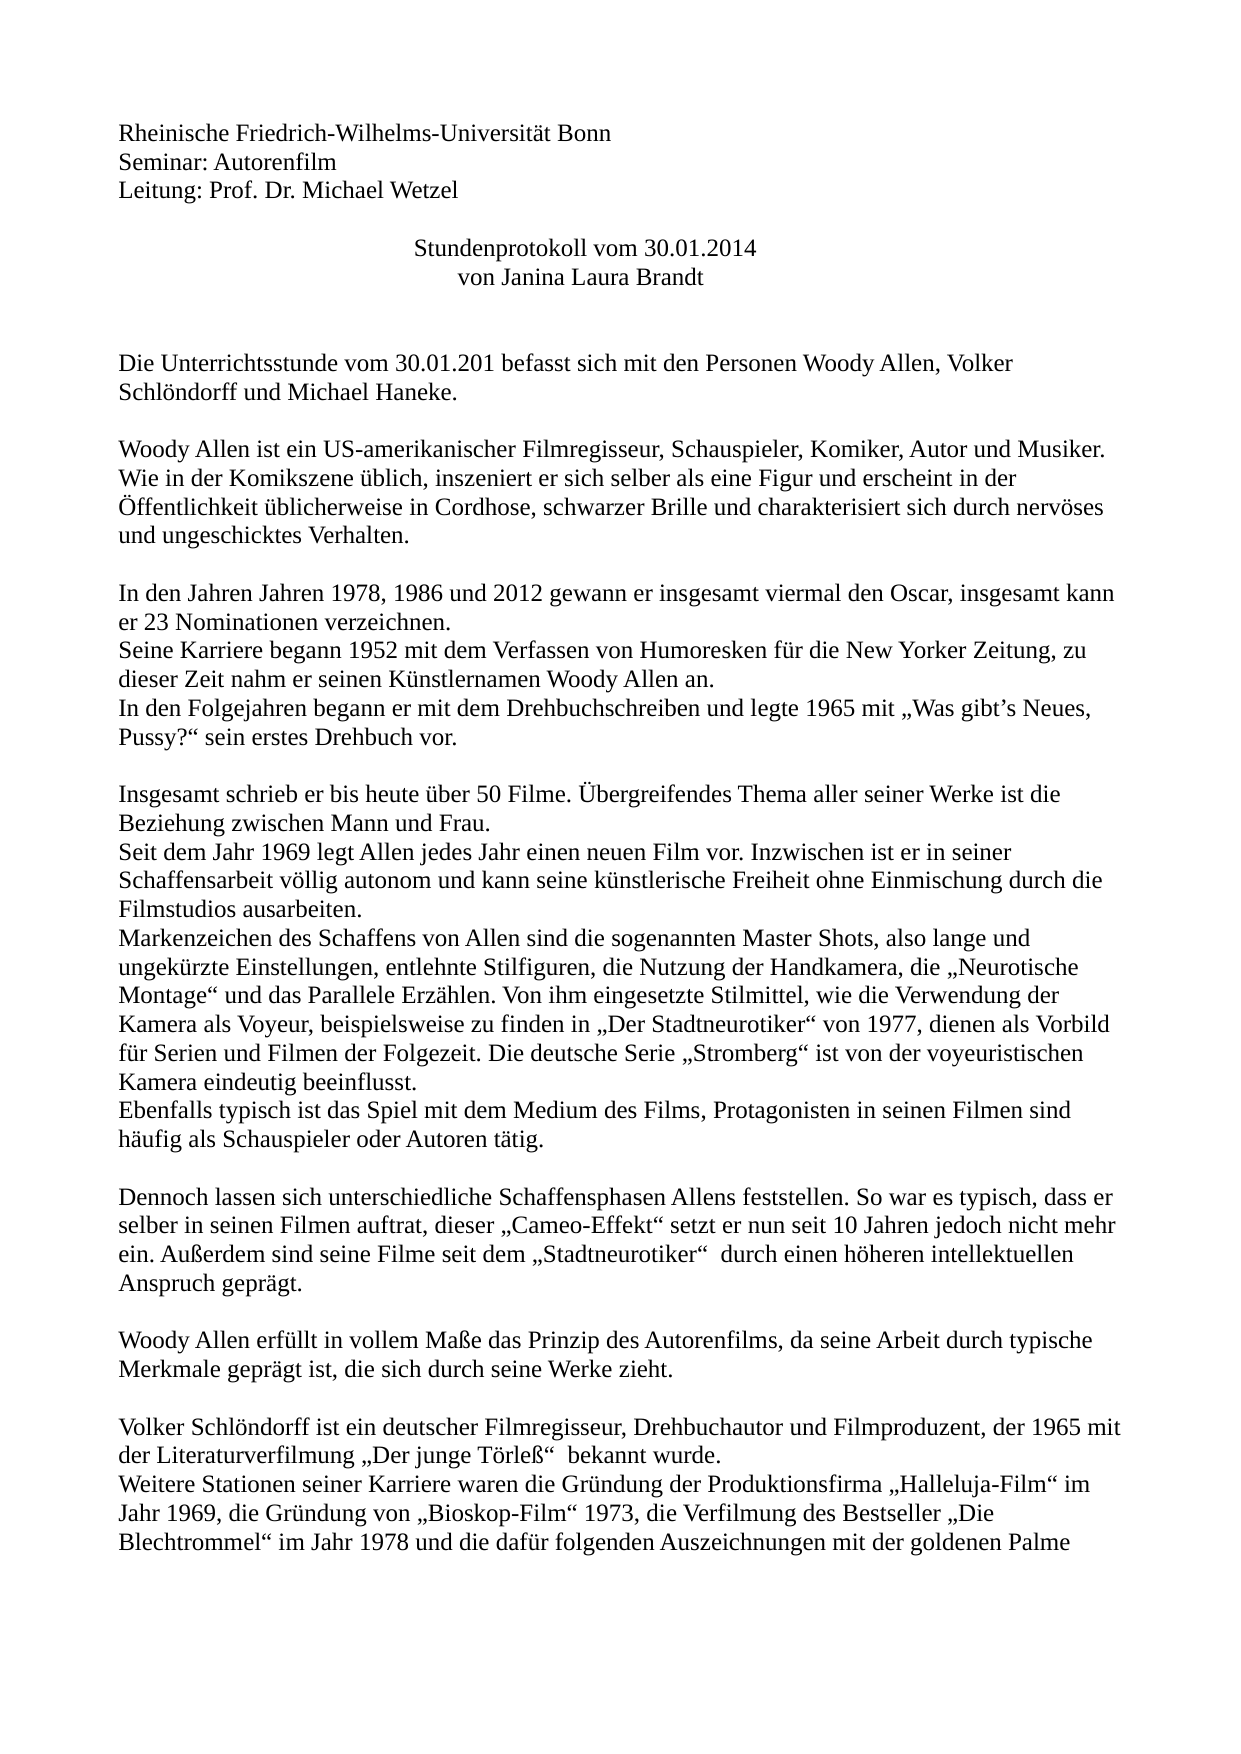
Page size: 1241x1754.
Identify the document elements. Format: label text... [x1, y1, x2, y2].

text Woody Allen ist ein US-amerikanischer Filmregisseur, Schauspieler, Komiker, Autor und Musiker. [118, 434, 1122, 463]
text In den Jahren Jahren 1978, 1986 und 2012 gewann er insgesamt viermal den Oscar, insgesamt kann er 23 Nominationen verzeichnen. [118, 578, 1122, 636]
text von Janina Laura Brandt [118, 262, 1122, 291]
text Leitung: Prof. Dr. Michael Wetzel [118, 176, 1122, 204]
text Die Unterrichtsstunde vom 30.01.201 befasst sich mit den Personen Woody Allen, Volker Schlöndorff und Michael Haneke. [118, 348, 1122, 406]
text Volker Schlöndorff ist ein deutscher Filmregisseur, Drehbuchautor und Filmproduzent, der 1965 mit der Literaturverfilmung „Der junge Törleß“ bekannt wurde. [118, 1412, 1122, 1469]
text Rheinische Friedrich-Wilhelms-Universität Bonn [118, 118, 1122, 147]
text Seine Karriere begann 1952 mit dem Verfassen von Humoresken für die New Yorker Zeitung, zu dieser Zeit nahm er seinen Künstlernamen Woody Allen an. [118, 636, 1122, 693]
text In den Folgejahren begann er mit dem Drehbuchschreiben und legte 1965 mit „Was gibt’s Neues, Pussy?“ sein erstes Drehbuch vor. [118, 693, 1122, 751]
text Wie in der Komikszene üblich, inszeniert er sich selber als eine Figur und erscheint in der Öffentlichkeit üblicherweise in Cordhose, schwarzer Brille und charakterisiert sich durch nervöses und ungeschicktes Verhalten. [118, 463, 1122, 549]
text Markenzeichen des Schaffens von Allen sind die sogenannten Master Shots, also lange und ungekürzte Einstellungen, entlehnte Stilfiguren, die Nutzung der Handkamera, die „Neurotische Montage“ und das Parallele Erzählen. Von ihm eingesetzte Stilmittel, wie die Verwendung der Kamera als Voyeur, beispielsweise zu finden in „Der Stadtneurotiker“ von 1977, dienen als Vorbild für Serien und Filmen der Folgezeit. Die deutsche Serie „Stromberg“ ist von der voyeuristischen Kamera eindeutig beeinflusst. [118, 923, 1122, 1096]
text Dennoch lassen sich unterschiedliche Schaffensphasen Allens feststellen. So war es typisch, dass er selber in seinen Filmen auftrat, dieser „Cameo-Effekt“ setzt er nun seit 10 Jahren jedoch nicht mehr ein. Außerdem sind seine Filme seit dem „Stadtneurotiker“ durch einen höheren intellektuellen Anspruch geprägt. [118, 1182, 1122, 1297]
text Stundenprotokoll vom 30.01.2014 [118, 233, 1122, 262]
text Ebenfalls typisch ist das Spiel mit dem Medium des Films, Protagonisten in seinen Filmen sind häufig als Schauspieler oder Autoren tätig. [118, 1096, 1122, 1153]
text Insgesamt schrieb er bis heute über 50 Filme. Übergreifendes Thema aller seiner Werke ist die Beziehung zwischen Mann und Frau. [118, 779, 1122, 837]
text Seminar: Autorenfilm [118, 147, 1122, 176]
text Woody Allen erfüllt in vollem Maße das Prinzip des Autorenfilms, da seine Arbeit durch typische Merkmale geprägt ist, die sich durch seine Werke zieht. [118, 1326, 1122, 1383]
text Weitere Stationen seiner Karriere waren die Gründung der Produktionsfirma „Halleluja-Film“ im Jahr 1969, die Gründung von „Bioskop-Film“ 1973, die Verfilmung des Bestseller „Die Blechtrommel“ im Jahr 1978 und die dafür folgenden Auszeichnungen mit der goldenen Palme [118, 1469, 1122, 1556]
text Seit dem Jahr 1969 legt Allen jedes Jahr einen neuen Film vor. Inzwischen ist er in seiner Schaffensarbeit völlig autonom und kann seine künstlerische Freiheit ohne Einmischung durch die Filmstudios ausarbeiten. [118, 837, 1122, 923]
